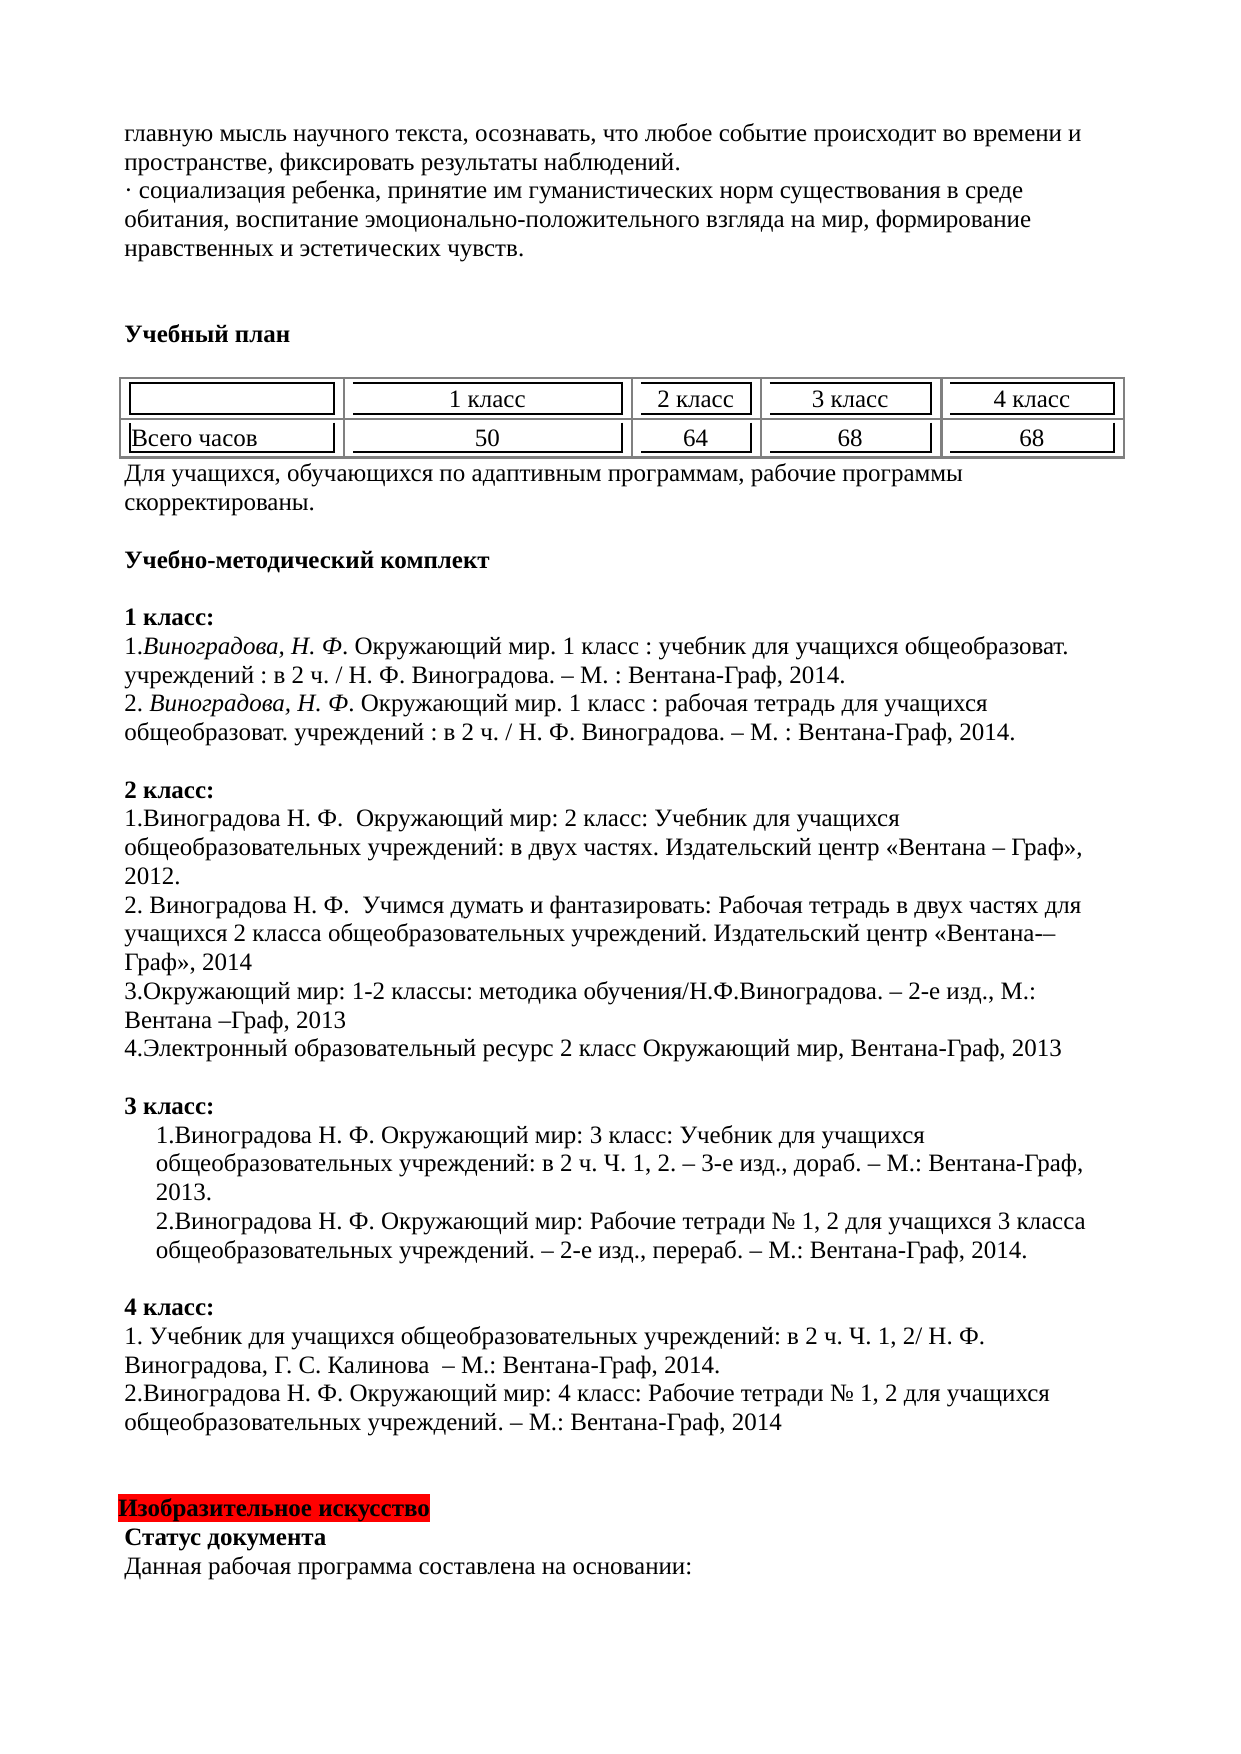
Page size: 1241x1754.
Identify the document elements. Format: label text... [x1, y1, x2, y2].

text 4.Электронный образовательный ресурс 2 класс Окружающий мир, Вентана-Граф, 2013 [124, 1033, 1116, 1062]
table_header 1 класс [345, 379, 631, 418]
text 2. Виноградова, Н. Ф. Окружающий мир. 1 класс : рабочая тетрадь для учащихся общеобразоват. учреждений : в 2 ч. / Н. Ф. Виноградова. – М. : Вентана-Граф, 2014. [124, 688, 1116, 746]
table_cell Всего часов [121, 420, 343, 456]
table_header 3 класс [762, 379, 940, 418]
text 3 класс: [124, 1091, 1116, 1120]
text 2.Виноградова Н. Ф. Окружающий мир: Рабочие тетради № 1, 2 для учащихся 3 класса общеобразовательных учреждений. – 2-е изд., перераб. – М.: Вентана-Граф, 2014. [156, 1206, 1122, 1263]
text · социализация ребенка, принятие им гуманистических норм существования в среде обитания, воспитание эмоционально-положительного взгляда на мир, формирование нравственных и эстетических чувств. [124, 176, 1116, 262]
table_header 2 класс [633, 379, 760, 418]
text 1.Виноградова Н. Ф. Окружающий мир: 2 класс: Учебник для учащихся общеобразовательных учреждений: в двух частях. Издательский центр «Вентана – Граф», 2012. [124, 803, 1116, 890]
text Данная рабочая программа составлена на основании: [124, 1551, 1116, 1580]
text 2. Виноградова Н. Ф. Учимся думать и фантазировать: Рабочая тетрадь в двух частях для учащихся 2 класса общеобразовательных учреждений. Издательский центр «Вентана-– Граф», 2014 [124, 890, 1116, 976]
text главную мысль научного текста, осознавать, что любое событие происходит во времени и пространстве, фиксировать результаты наблюдений. [124, 118, 1116, 176]
text 3.Окружающий мир: 1-2 классы: методика обучения/Н.Ф.Виноградова. – 2-е изд., М.: Вентана –Граф, 2013 [124, 976, 1116, 1033]
text 1.Виноградова Н. Ф. Окружающий мир: 3 класс: Учебник для учащихся общеобразовательных учреждений: в 2 ч. Ч. 1, 2. – 3-е изд., дораб. – М.: Вентана-Граф, 2013. [156, 1120, 1122, 1206]
table_header 4 класс [943, 379, 1123, 418]
text Изобразительное искусство [118, 1493, 1116, 1522]
text 1 класс: [124, 602, 1116, 631]
text Для учащихся, обучающихся по адаптивным программам, рабочие программы скорректированы. [124, 459, 1116, 516]
text 2 класс: [124, 775, 1116, 803]
text 1.Виноградова, Н. Ф. Окружающий мир. 1 класс : учебник для учащихся общеобразоват. учреждений : в 2 ч. / Н. Ф. Виноградова. – М. : Вентана-Граф, 2014. [124, 631, 1116, 688]
table_cell 68 [943, 420, 1123, 456]
table_header [121, 379, 343, 418]
text Учебный план [124, 319, 1116, 348]
text Учебно-методический комплект [124, 545, 1116, 573]
text 4 класс: [124, 1292, 1116, 1321]
text 2.Виноградова Н. Ф. Окружающий мир: 4 класс: Рабочие тетради № 1, 2 для учащихся общеобразовательных учреждений. – М.: Вентана-Граф, 2014 [124, 1378, 1116, 1436]
text 1. Учебник для учащихся общеобразовательных учреждений: в 2 ч. Ч. 1, 2/ Н. Ф. Виноградова, Г. С. Калинова – М.: Вентана-Граф, 2014. [124, 1321, 1116, 1378]
table_cell 50 [345, 420, 631, 456]
table_cell 68 [762, 420, 940, 456]
text Статус документа [124, 1522, 1116, 1551]
table_cell 64 [633, 420, 760, 456]
